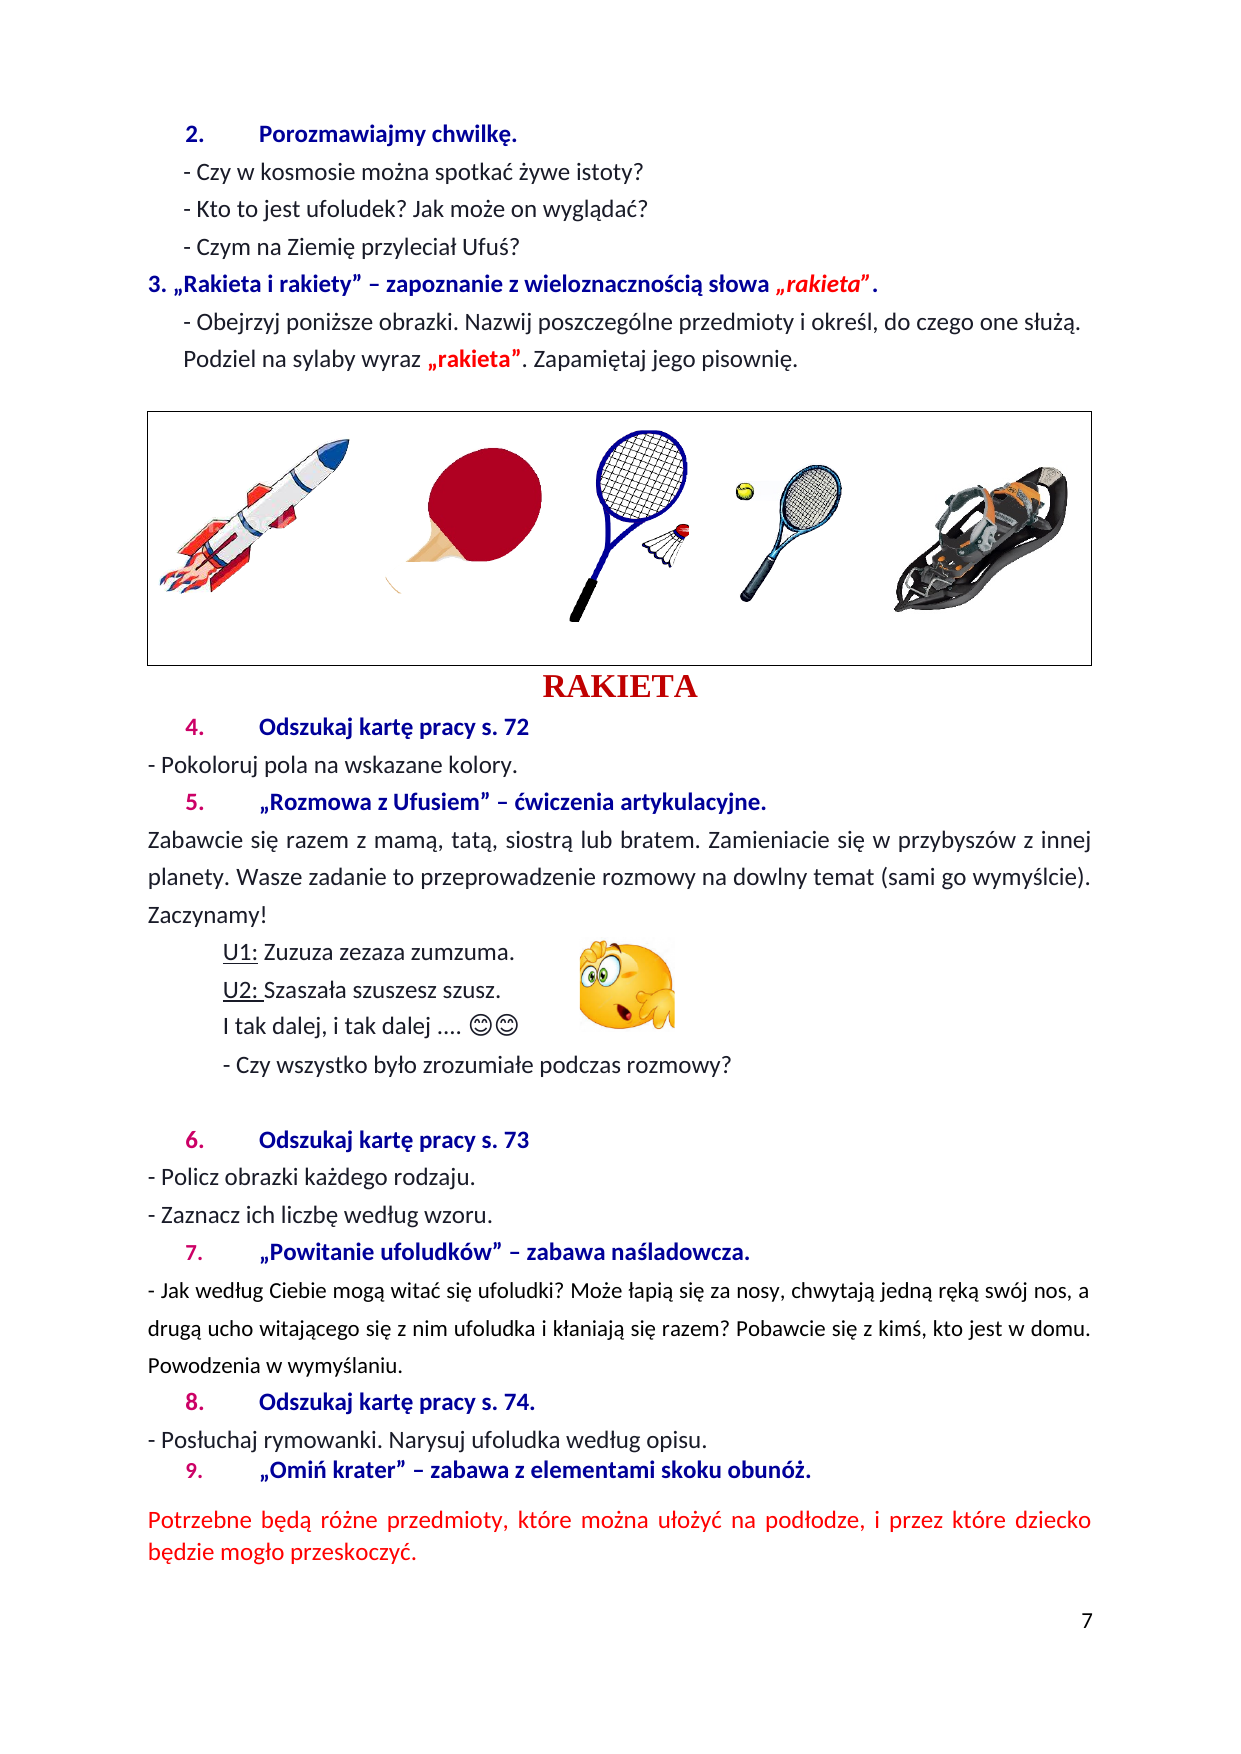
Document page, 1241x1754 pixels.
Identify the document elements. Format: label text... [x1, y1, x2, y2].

list - Czy w kosmosie można spotkać żywe istoty? [183, 149, 1093, 186]
list U2: Szaszała szuszesz szusz. [223, 967, 579, 1004]
list Odszukaj kartę pracy s. 74. [185, 1379, 1093, 1417]
list - Policz obrazki każdego rodzaju. [148, 1154, 1093, 1192]
list - Czym na Ziemię przyleciał Ufuś? [183, 224, 1093, 261]
list „Rozmowa z Ufusiem” – ćwiczenia artykulacyjne. [185, 779, 1093, 817]
list - Kto to jest ufoludek? Jak może on wyglądać? [183, 186, 1093, 224]
list - Pokoloruj pola na wskazane kolory. [148, 742, 1093, 779]
list I tak dalej, i tak dalej .... 😊😊 [223, 1004, 1093, 1042]
list U1: Zuzuza zezaza zumzuma. [223, 929, 1093, 967]
list - Czy wszystko było zrozumiałe podczas rozmowy? [223, 1042, 1093, 1079]
list - Zaznacz ich liczbę według wzoru. [148, 1192, 1093, 1229]
list „Omiń krater” – zabawa z elementami skoku obunóż. [185, 1454, 1093, 1485]
list Potrzebne będą różne przedmioty, które można ułożyć na podłodze, i przez które dziecko będzie mogło przeskoczyć. [148, 1504, 1093, 1567]
text RAKIETA [148, 666, 1093, 704]
list Odszukaj kartę pracy s. 73 [185, 1117, 1093, 1154]
list [675, 967, 1093, 1004]
list - Jak według Ciebie mogą witać się ufoludki? Może łapią się za nosy, chwytają jedną ręką swój nos, a drugą ucho witającego się z nim ufoludka i kłaniają się razem? Pobawcie się z kimś, kto jest w domu. Powodzenia w wymyślaniu. [148, 1267, 1093, 1379]
list Porozmawiajmy chwilkę. [185, 111, 1093, 149]
text - Obejrzyj poniższe obrazki. Nazwij poszczególne przedmioty i określ, do czego one służą. Podziel na sylaby wyraz „rakieta”. Zapamiętaj jego pisownię. [183, 299, 1093, 374]
list - Posłuchaj rymowanki. Narysuj ufoludka według opisu. [148, 1417, 1093, 1454]
list Odszukaj kartę pracy s. 72 [185, 704, 1093, 742]
text 3. „Rakieta i rakiety” – zapoznanie z wieloznacznością słowa „rakieta”. [148, 261, 1093, 299]
list „Powitanie ufoludków” – zabawa naśladowcza. [185, 1229, 1093, 1267]
list Zabawcie się razem z mamą, tatą, siostrą lub bratem. Zamieniacie się w przybyszów z innej planety. Wasze zadanie to przeprowadzenie rozmowy na dowlny temat (sami go wymyślcie). Zaczynamy! [148, 817, 1093, 929]
table_header [148, 412, 1091, 665]
